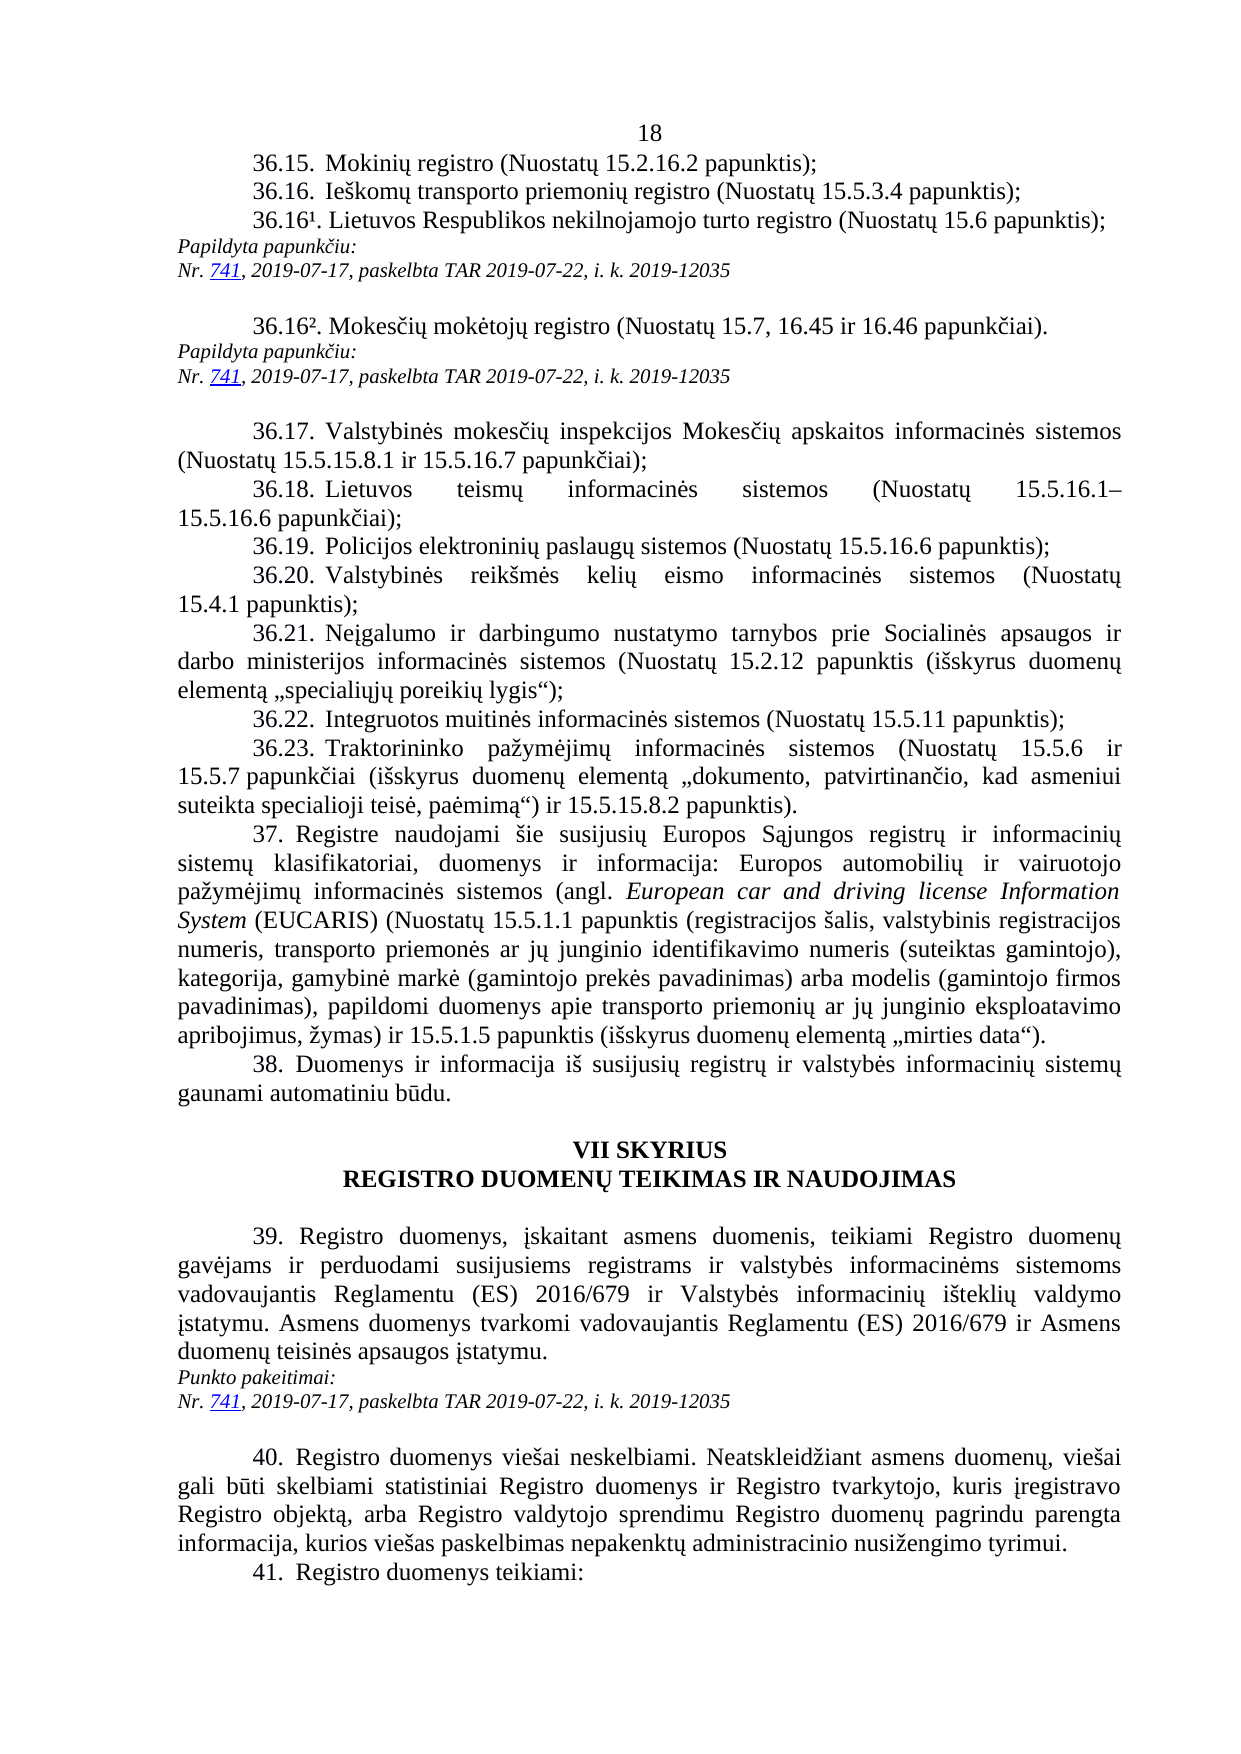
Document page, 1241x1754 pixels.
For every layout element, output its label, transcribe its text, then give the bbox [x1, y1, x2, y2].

text 36.16. Ieškomų transporto priemonių registro (Nuostatų 15.5.3.4 papunktis); [177, 176, 1122, 205]
text 36.18. Lietuvos teismų informacinės sistemos (Nuostatų 15.5.16.1–15.5.16.6 papunkčiai); [177, 474, 1122, 531]
text Nr. 741, 2019-07-17, paskelbta TAR 2019-07-22, i. k. 2019-12035 [177, 258, 1122, 282]
text Punkto pakeitimai: [177, 1365, 1122, 1389]
text VII SKYRIUS [177, 1135, 1122, 1164]
text 41. Registro duomenys teikiami: [177, 1557, 1122, 1586]
text 36.16¹. Lietuvos Respublikos nekilnojamojo turto registro (Nuostatų 15.6 papunktis); [177, 205, 1122, 234]
text 38. Duomenys ir informacija iš susijusių registrų ir valstybės informacinių sistemų gaunami automatiniu būdu. [177, 1049, 1122, 1106]
text 36.15. Mokinių registro (Nuostatų 15.2.16.2 papunktis); [177, 148, 1122, 176]
text Papildyta papunkčiu: [177, 339, 1122, 363]
text 40. Registro duomenys viešai neskelbiami. Neatskleidžiant asmens duomenų, viešai gali būti skelbiami statistiniai Registro duomenys ir Registro tvarkytojo, kuris įregistravo Registro objektą, arba Registro valdytojo sprendimu Registro duomenų pagrindu parengta informacija, kurios viešas paskelbimas nepakenktų administracinio nusižengimo tyrimui. [177, 1442, 1122, 1557]
text Nr. 741, 2019-07-17, paskelbta TAR 2019-07-22, i. k. 2019-12035 [177, 363, 1122, 388]
text 36.23. Traktorininko pažymėjimų informacinės sistemos (Nuostatų 15.5.6 ir 15.5.7 papunkčiai (išskyrus duomenų elementą „dokumento, patvirtinančio, kad asmeniui suteikta specialioji teisė, paėmimą“) ir 15.5.15.8.2 papunktis). [177, 733, 1122, 819]
text REGISTRO DUOMENŲ TEIKIMAS IR NAUDOJIMAS [177, 1164, 1122, 1193]
text Papildyta papunkčiu: [177, 234, 1122, 258]
text Nr. 741, 2019-07-17, paskelbta TAR 2019-07-22, i. k. 2019-12035 [177, 1389, 1122, 1413]
text 36.16². Mokesčių mokėtojų registro (Nuostatų 15.7, 16.45 ir 16.46 papunkčiai). [177, 311, 1122, 339]
text 36.21. Neįgalumo ir darbingumo nustatymo tarnybos prie Socialinės apsaugos ir darbo ministerijos informacinės sistemos (Nuostatų 15.2.12 papunktis (išskyrus duomenų elementą „specialiųjų poreikių lygis“); [177, 618, 1122, 704]
text 36.20. Valstybinės reikšmės kelių eismo informacinės sistemos (Nuostatų 15.4.1 papunktis); [177, 560, 1122, 618]
text 36.19. Policijos elektroninių paslaugų sistemos (Nuostatų 15.5.16.6 papunktis); [177, 531, 1122, 560]
text 36.22. Integruotos muitinės informacinės sistemos (Nuostatų 15.5.11 papunktis); [177, 704, 1122, 733]
text 39. Registro duomenys, įskaitant asmens duomenis, teikiami Registro duomenų gavėjams ir perduodami susijusiems registrams ir valstybės informacinėms sistemoms vadovaujantis Reglamentu (ES) 2016/679 ir Valstybės informacinių išteklių valdymo įstatymu. Asmens duomenys tvarkomi vadovaujantis Reglamentu (ES) 2016/679 ir Asmens duomenų teisinės apsaugos įstatymu. [177, 1221, 1122, 1365]
text 36.17. Valstybinės mokesčių inspekcijos Mokesčių apskaitos informacinės sistemos (Nuostatų 15.5.15.8.1 ir 15.5.16.7 papunkčiai); [177, 416, 1122, 474]
text 37. Registre naudojami šie susijusių Europos Sąjungos registrų ir informacinių sistemų klasifikatoriai, duomenys ir informacija: Europos automobilių ir vairuotojo pažymėjimų informacinės sistemos (angl. European car and driving license Information System (EUCARIS) (Nuostatų 15.5.1.1 papunktis (registracijos šalis, valstybinis registracijos numeris, transporto priemonės ar jų junginio identifikavimo numeris (suteiktas gamintojo), kategorija, gamybinė markė (gamintojo prekės pavadinimas) arba modelis (gamintojo firmos pavadinimas), papildomi duomenys apie transporto priemonių ar jų junginio eksploatavimo apribojimus, žymas) ir 15.5.1.5 papunktis (išskyrus duomenų elementą „mirties data“). [177, 819, 1122, 1049]
